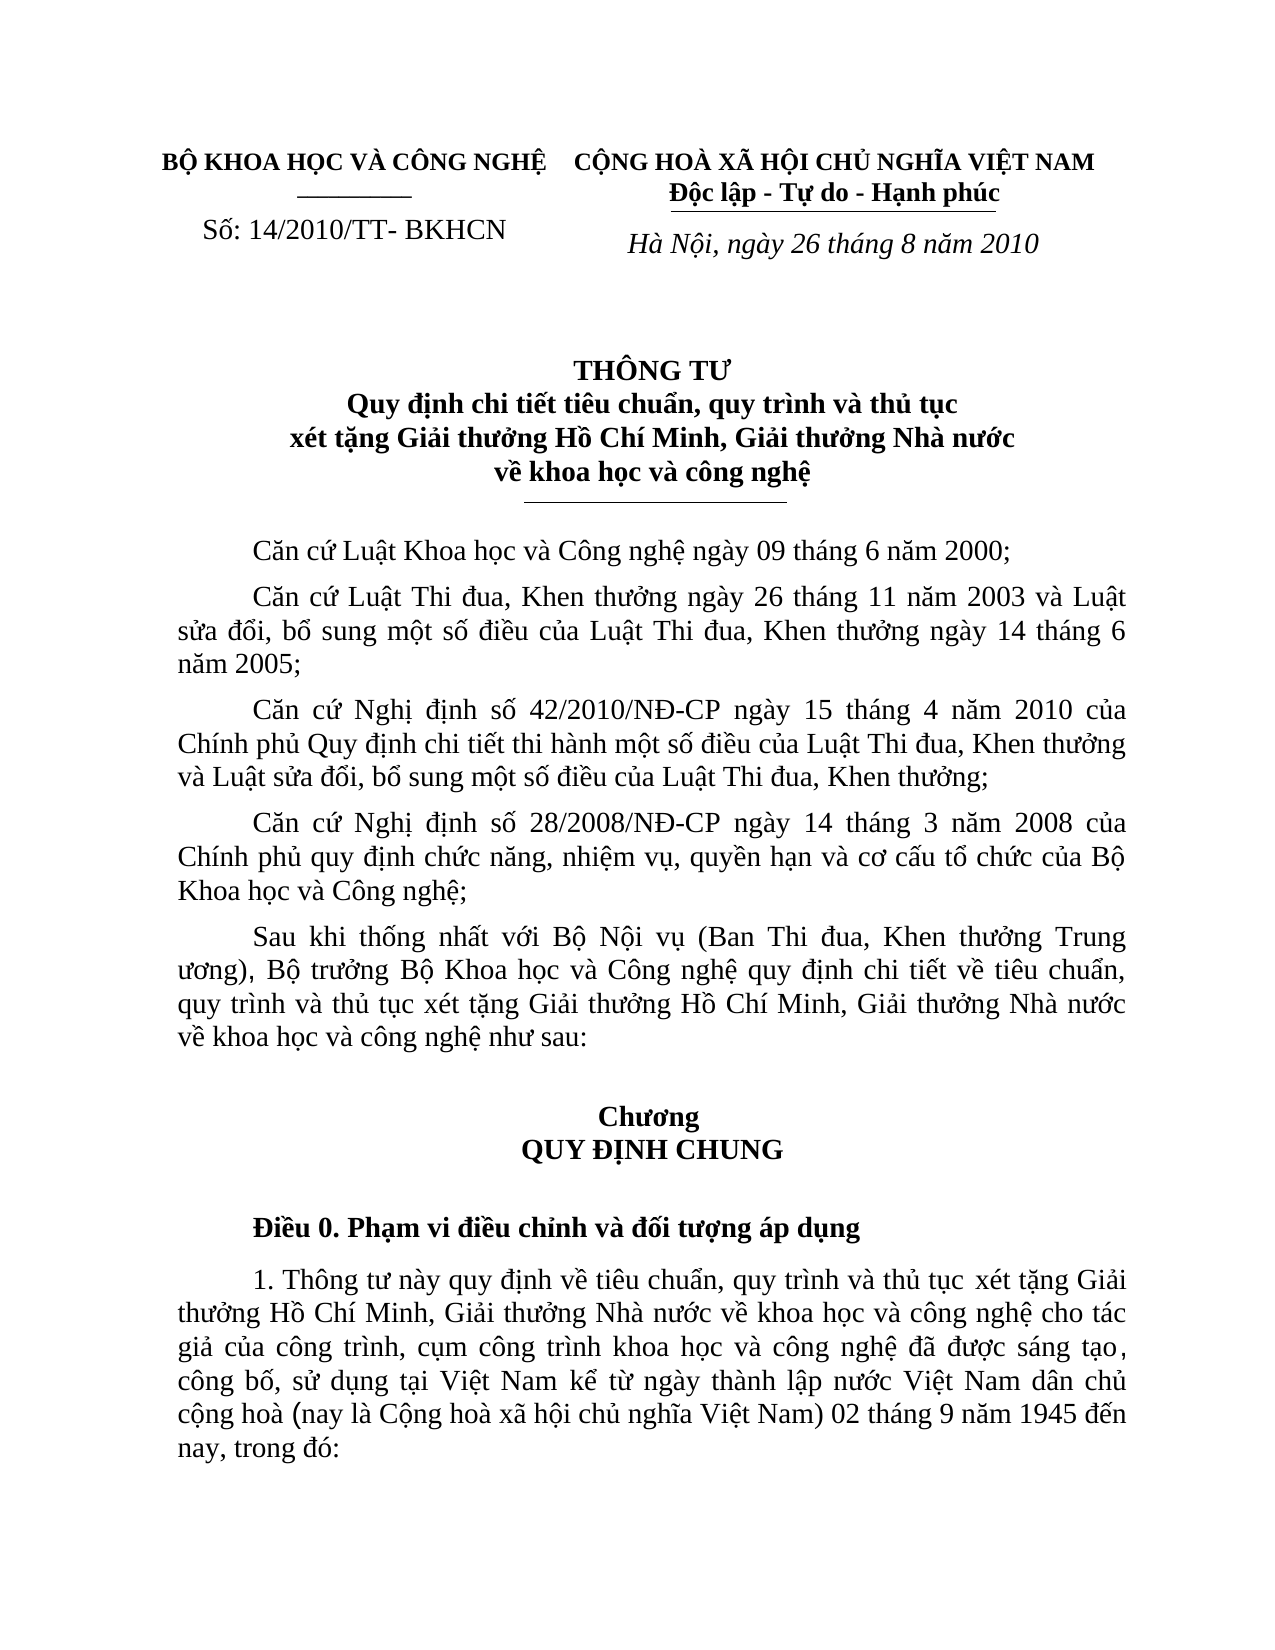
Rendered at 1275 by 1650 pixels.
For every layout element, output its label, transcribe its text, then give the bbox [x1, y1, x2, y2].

table_header CỘNG HOÀ XÃ HỘI CHỦ NGHĨA VIỆT NAM Độc lập - Tự do - Hạnh phúc Hà Nội, ngày 26 tháng 8 năm 2010 [561, 147, 1107, 259]
text Căn cứ Luật Khoa học và Công nghệ ngày 09 tháng 6 năm 2000; [177, 533, 1127, 567]
text 1. Thông tư này quy định về tiêu chuẩn, quy trình và thủ tục xét tặng Giải thưởng Hồ Chí Minh, Giải thưởng Nhà nước về khoa học và công nghệ cho tác giả của công trình, cụm công trình khoa học và công nghệ đã được sáng tạo, công bố, sử dụng tại Việt Nam kể từ ngày thành lập nước Việt Nam dân chủ cộng hoà (nay là Cộng hoà xã hội chủ nghĩa Việt Nam) 02 tháng 9 năm 1945 đến nay, trong đó: [177, 1262, 1127, 1463]
text về khoa học và công nghệ [177, 454, 1127, 487]
text Căn cứ Luật Thi đua, Khen thưởng ngày 26 tháng 11 năm 2003 và Luật sửa đổi, bổ sung một số điều của Luật Thi đua, Khen thưởng ngày 14 tháng 6 năm 2005; [177, 579, 1127, 680]
title THÔNG TƯ [177, 353, 1127, 387]
table_header BỘ KHOA HỌC VÀ CÔNG NGHỆ ___________ Số: 14/2010/TT- BKHCN [148, 147, 561, 259]
text Sau khi thống nhất với Bộ Nội vụ (Ban Thi đua, Khen thưởng Trung ương), Bộ trưởng Bộ Khoa học và Công nghệ quy định chi tiết về tiêu chuẩn, quy trình và thủ tục xét tặng Giải thưởng Hồ Chí Minh, Giải thưởng Nhà nước về khoa học và công nghệ như sau: [177, 919, 1127, 1053]
text xét tặng Giải thưởng Hồ Chí Minh, Giải thưởng Nhà nước [177, 420, 1127, 454]
text Căn cứ Nghị định số 42/2010/NĐ-CP ngày 15 tháng 4 năm 2010 của Chính phủ Quy định chi tiết thi hành một số điều của Luật Thi đua, Khen thưởng và Luật sửa đổi, bổ sung một số điều của Luật Thi đua, Khen thưởng; [177, 692, 1127, 793]
subtitle Điều 0. Phạm vi điều chỉnh và đối tượng áp dụng [177, 1210, 1127, 1243]
subtitle Chương [177, 1099, 1127, 1132]
subtitle QUY ĐỊNH CHUNG [177, 1132, 1127, 1166]
text Căn cứ Nghị định số 28/2008/NĐ-CP ngày 14 tháng 3 năm 2008 của Chính phủ quy định chức năng, nhiệm vụ, quyền hạn và cơ cấu tổ chức của Bộ Khoa học và Công nghệ; [177, 806, 1127, 906]
text Quy định chi tiết tiêu chuẩn, quy trình và thủ tục [177, 387, 1127, 420]
